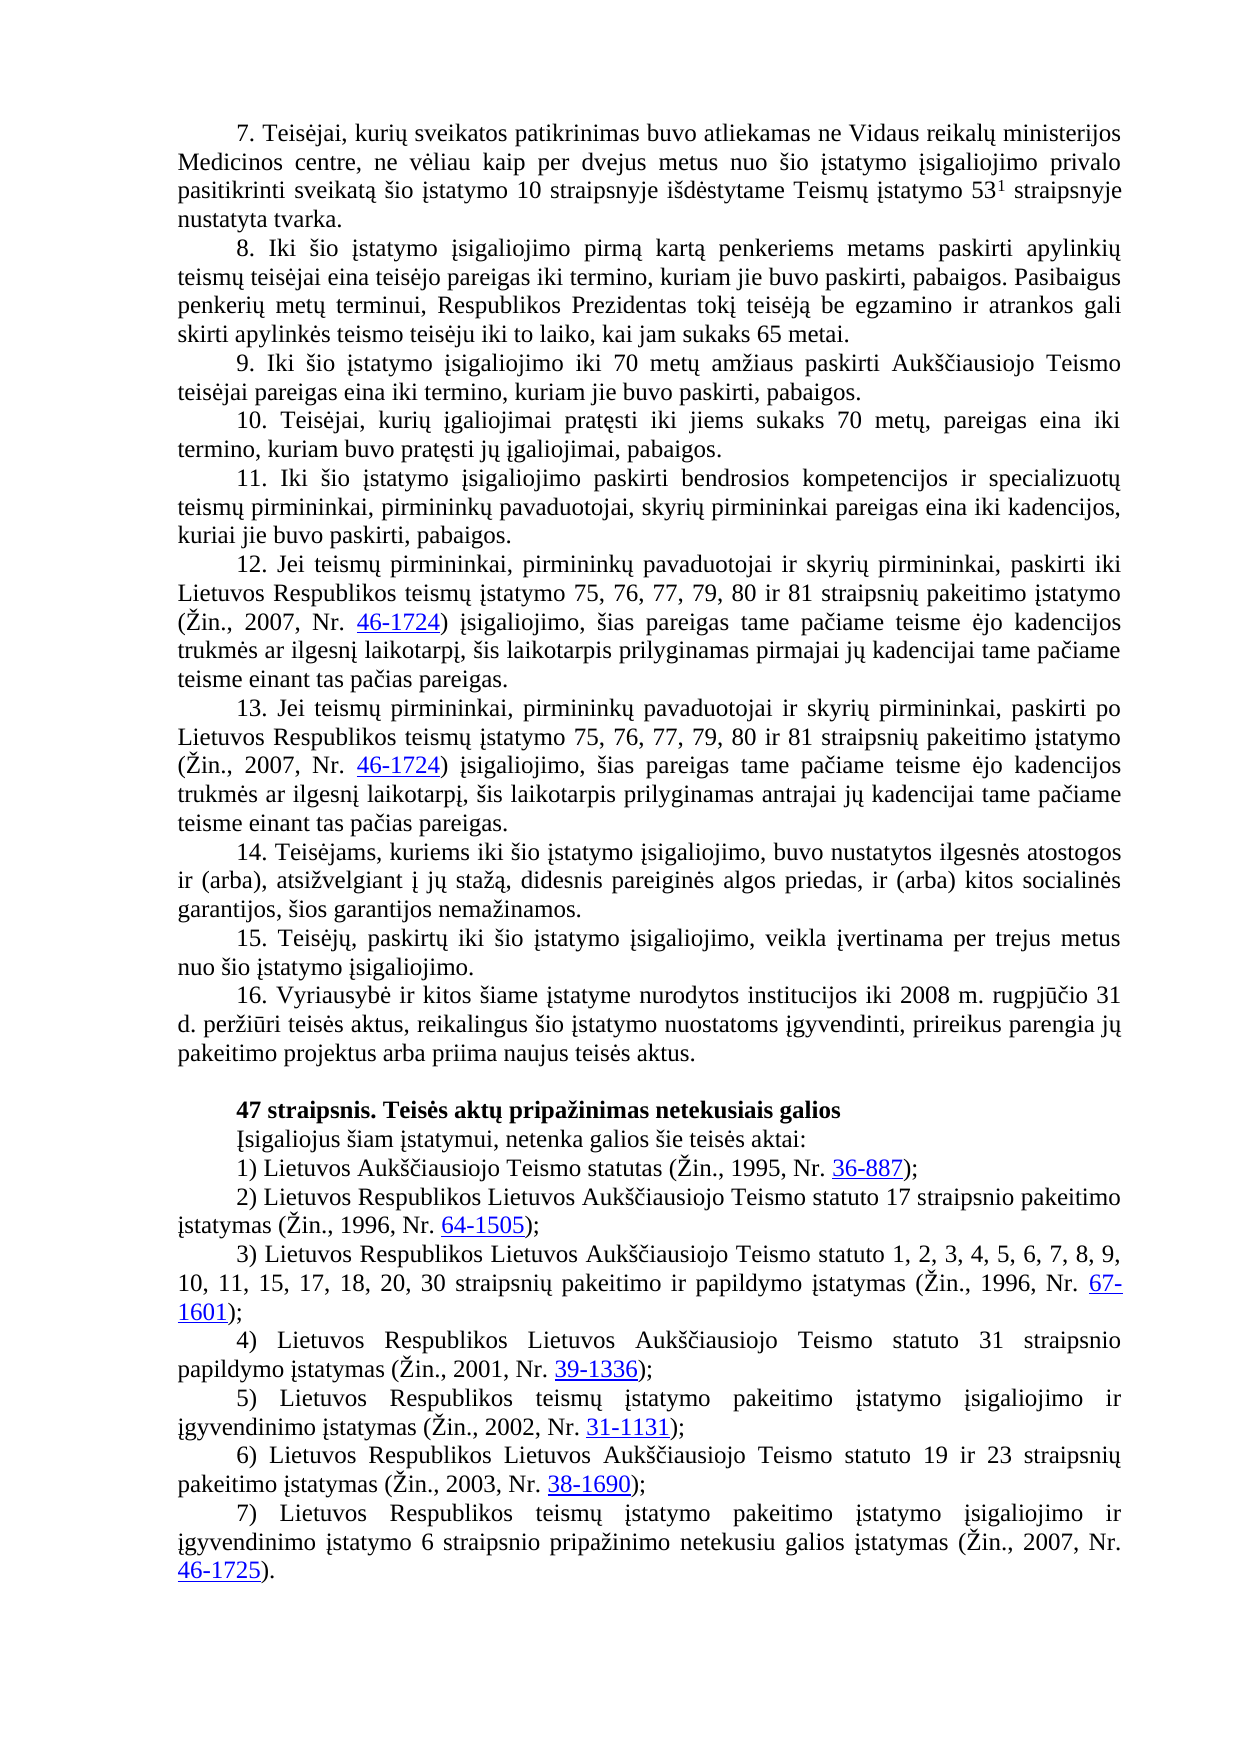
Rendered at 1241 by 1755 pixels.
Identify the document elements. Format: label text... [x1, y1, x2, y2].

text 7) Lietuvos Respublikos teismų įstatymo pakeitimo įstatymo įsigaliojimo ir įgyvendinimo įstatymo 6 straipsnio pripažinimo netekusiu galios įstatymas (Žin., 2007, Nr. 46-1725). [177, 1498, 1122, 1584]
text 14. Teisėjams, kuriems iki šio įstatymo įsigaliojimo, buvo nustatytos ilgesnės atostogos ir (arba), atsižvelgiant į jų stažą, didesnis pareiginės algos priedas, ir (arba) kitos socialinės garantijos, šios garantijos nemažinamos. [177, 837, 1122, 923]
text Įsigaliojus šiam įstatymui, netenka galios šie teisės aktai: [177, 1124, 1122, 1153]
text 1) Lietuvos Aukščiausiojo Teismo statutas (Žin., 1995, Nr. 36-887); [177, 1153, 1122, 1182]
text 7. Teisėjai, kurių sveikatos patikrinimas buvo atliekamas ne Vidaus reikalų ministerijos Medicinos centre, ne vėliau kaip per dvejus metus nuo šio įstatymo įsigaliojimo privalo pasitikrinti sveikatą šio įstatymo 10 straipsnyje išdėstytame Teismų įstatymo 531 straipsnyje nustatyta tvarka. [177, 118, 1122, 233]
text 3) Lietuvos Respublikos Lietuvos Aukščiausiojo Teismo statuto 1, 2, 3, 4, 5, 6, 7, 8, 9, 10, 11, 15, 17, 18, 20, 30 straipsnių pakeitimo ir papildymo įstatymas (Žin., 1996, Nr. 67-1601); [177, 1239, 1122, 1326]
text 12. Jei teismų pirmininkai, pirmininkų pavaduotojai ir skyrių pirmininkai, paskirti iki Lietuvos Respublikos teismų įstatymo 75, 76, 77, 79, 80 ir 81 straipsnių pakeitimo įstatymo (Žin., 2007, Nr. 46-1724) įsigaliojimo, šias pareigas tame pačiame teisme ėjo kadencijos trukmės ar ilgesnį laikotarpį, šis laikotarpis prilyginamas pirmajai jų kadencijai tame pačiame teisme einant tas pačias pareigas. [177, 549, 1122, 693]
text 15. Teisėjų, paskirtų iki šio įstatymo įsigaliojimo, veikla įvertinama per trejus metus nuo šio įstatymo įsigaliojimo. [177, 923, 1122, 981]
text 47 straipsnis. Teisės aktų pripažinimas netekusiais galios [177, 1096, 1122, 1124]
text 10. Teisėjai, kurių įgaliojimai pratęsti iki jiems sukaks 70 metų, pareigas eina iki termino, kuriam buvo pratęsti jų įgaliojimai, pabaigos. [177, 406, 1122, 463]
text 6) Lietuvos Respublikos Lietuvos Aukščiausiojo Teismo statuto 19 ir 23 straipsnių pakeitimo įstatymas (Žin., 2003, Nr. 38-1690); [177, 1441, 1122, 1498]
text 11. Iki šio įstatymo įsigaliojimo paskirti bendrosios kompetencijos ir specializuotų teismų pirmininkai, pirmininkų pavaduotojai, skyrių pirmininkai pareigas eina iki kadencijos, kuriai jie buvo paskirti, pabaigos. [177, 463, 1122, 549]
text 9. Iki šio įstatymo įsigaliojimo iki 70 metų amžiaus paskirti Aukščiausiojo Teismo teisėjai pareigas eina iki termino, kuriam jie buvo paskirti, pabaigos. [177, 348, 1122, 406]
text 4) Lietuvos Respublikos Lietuvos Aukščiausiojo Teismo statuto 31 straipsnio papildymo įstatymas (Žin., 2001, Nr. 39-1336); [177, 1326, 1122, 1383]
text 5) Lietuvos Respublikos teismų įstatymo pakeitimo įstatymo įsigaliojimo ir įgyvendinimo įstatymas (Žin., 2002, Nr. 31-1131); [177, 1383, 1122, 1441]
text 2) Lietuvos Respublikos Lietuvos Aukščiausiojo Teismo statuto 17 straipsnio pakeitimo įstatymas (Žin., 1996, Nr. 64-1505); [177, 1182, 1122, 1239]
text 8. Iki šio įstatymo įsigaliojimo pirmą kartą penkeriems metams paskirti apylinkių teismų teisėjai eina teisėjo pareigas iki termino, kuriam jie buvo paskirti, pabaigos. Pasibaigus penkerių metų terminui, Respublikos Prezidentas tokį teisėją be egzamino ir atrankos gali skirti apylinkės teismo teisėju iki to laiko, kai jam sukaks 65 metai. [177, 233, 1122, 348]
text 16. Vyriausybė ir kitos šiame įstatyme nurodytos institucijos iki 2008 m. rugpjūčio 31 d. peržiūri teisės aktus, reikalingus šio įstatymo nuostatoms įgyvendinti, prireikus parengia jų pakeitimo projektus arba priima naujus teisės aktus. [177, 981, 1122, 1067]
text 13. Jei teismų pirmininkai, pirmininkų pavaduotojai ir skyrių pirmininkai, paskirti po Lietuvos Respublikos teismų įstatymo 75, 76, 77, 79, 80 ir 81 straipsnių pakeitimo įstatymo (Žin., 2007, Nr. 46-1724) įsigaliojimo, šias pareigas tame pačiame teisme ėjo kadencijos trukmės ar ilgesnį laikotarpį, šis laikotarpis prilyginamas antrajai jų kadencijai tame pačiame teisme einant tas pačias pareigas. [177, 693, 1122, 837]
